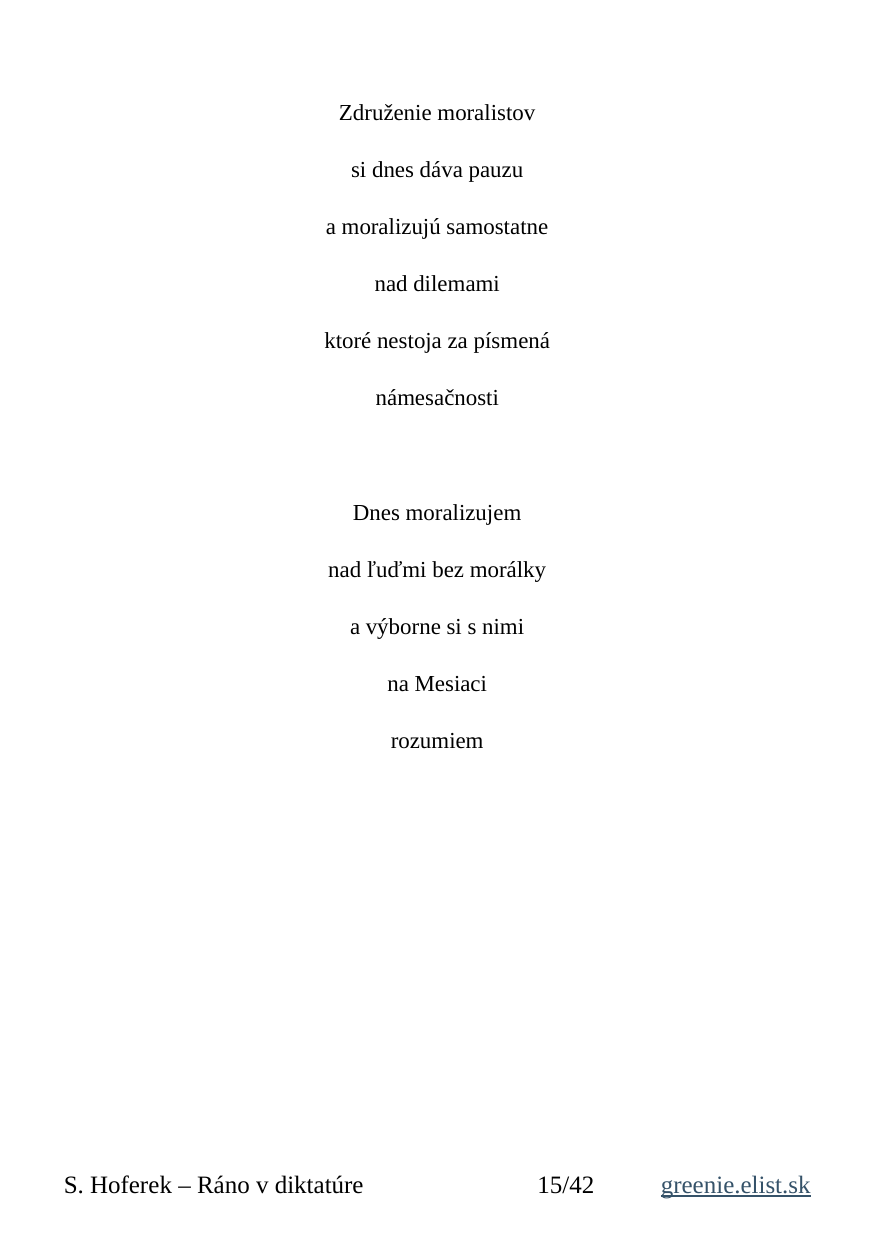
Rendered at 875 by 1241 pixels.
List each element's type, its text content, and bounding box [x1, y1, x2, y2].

text Združenie moralistov [41, 98, 833, 125]
text nad dilemami [41, 270, 833, 296]
text si dnes dáva pauzu [41, 156, 833, 182]
text nad ľuďmi bez morálky [41, 556, 833, 582]
text na Mesiaci [41, 670, 833, 697]
text námesačnosti [41, 384, 833, 411]
text Dnes moralizujem [41, 499, 833, 525]
text ktoré nestoja za písmená [41, 327, 833, 354]
text a moralizujú samostatne [41, 213, 833, 239]
text a výborne si s nimi [41, 613, 833, 639]
text rozumiem [41, 728, 833, 754]
